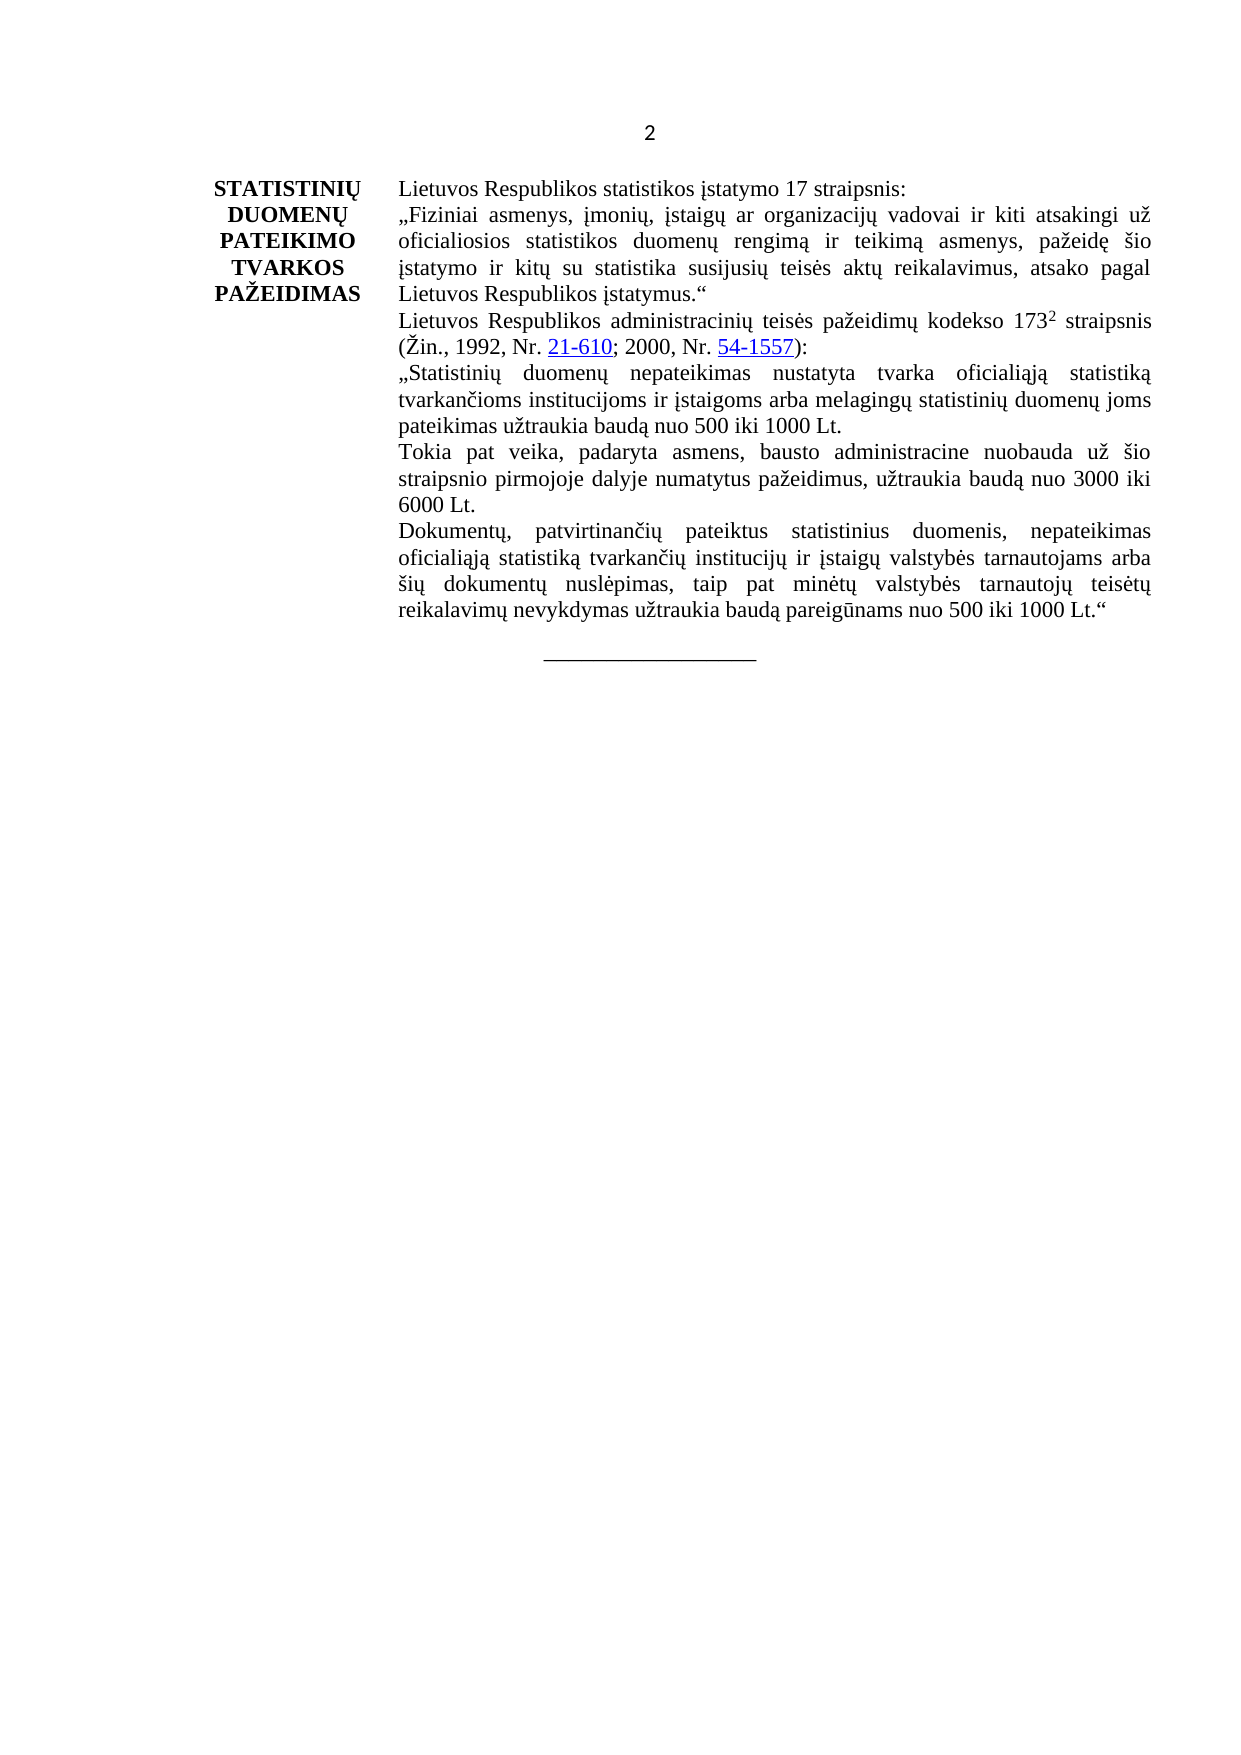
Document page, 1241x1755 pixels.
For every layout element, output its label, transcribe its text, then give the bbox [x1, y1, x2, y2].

text _________________ [177, 635, 1122, 664]
table_cell STATISTINIŲ DUOMENŲ PATEIKIMO TVARKOS PAŽEIDIMAS [181, 175, 394, 623]
